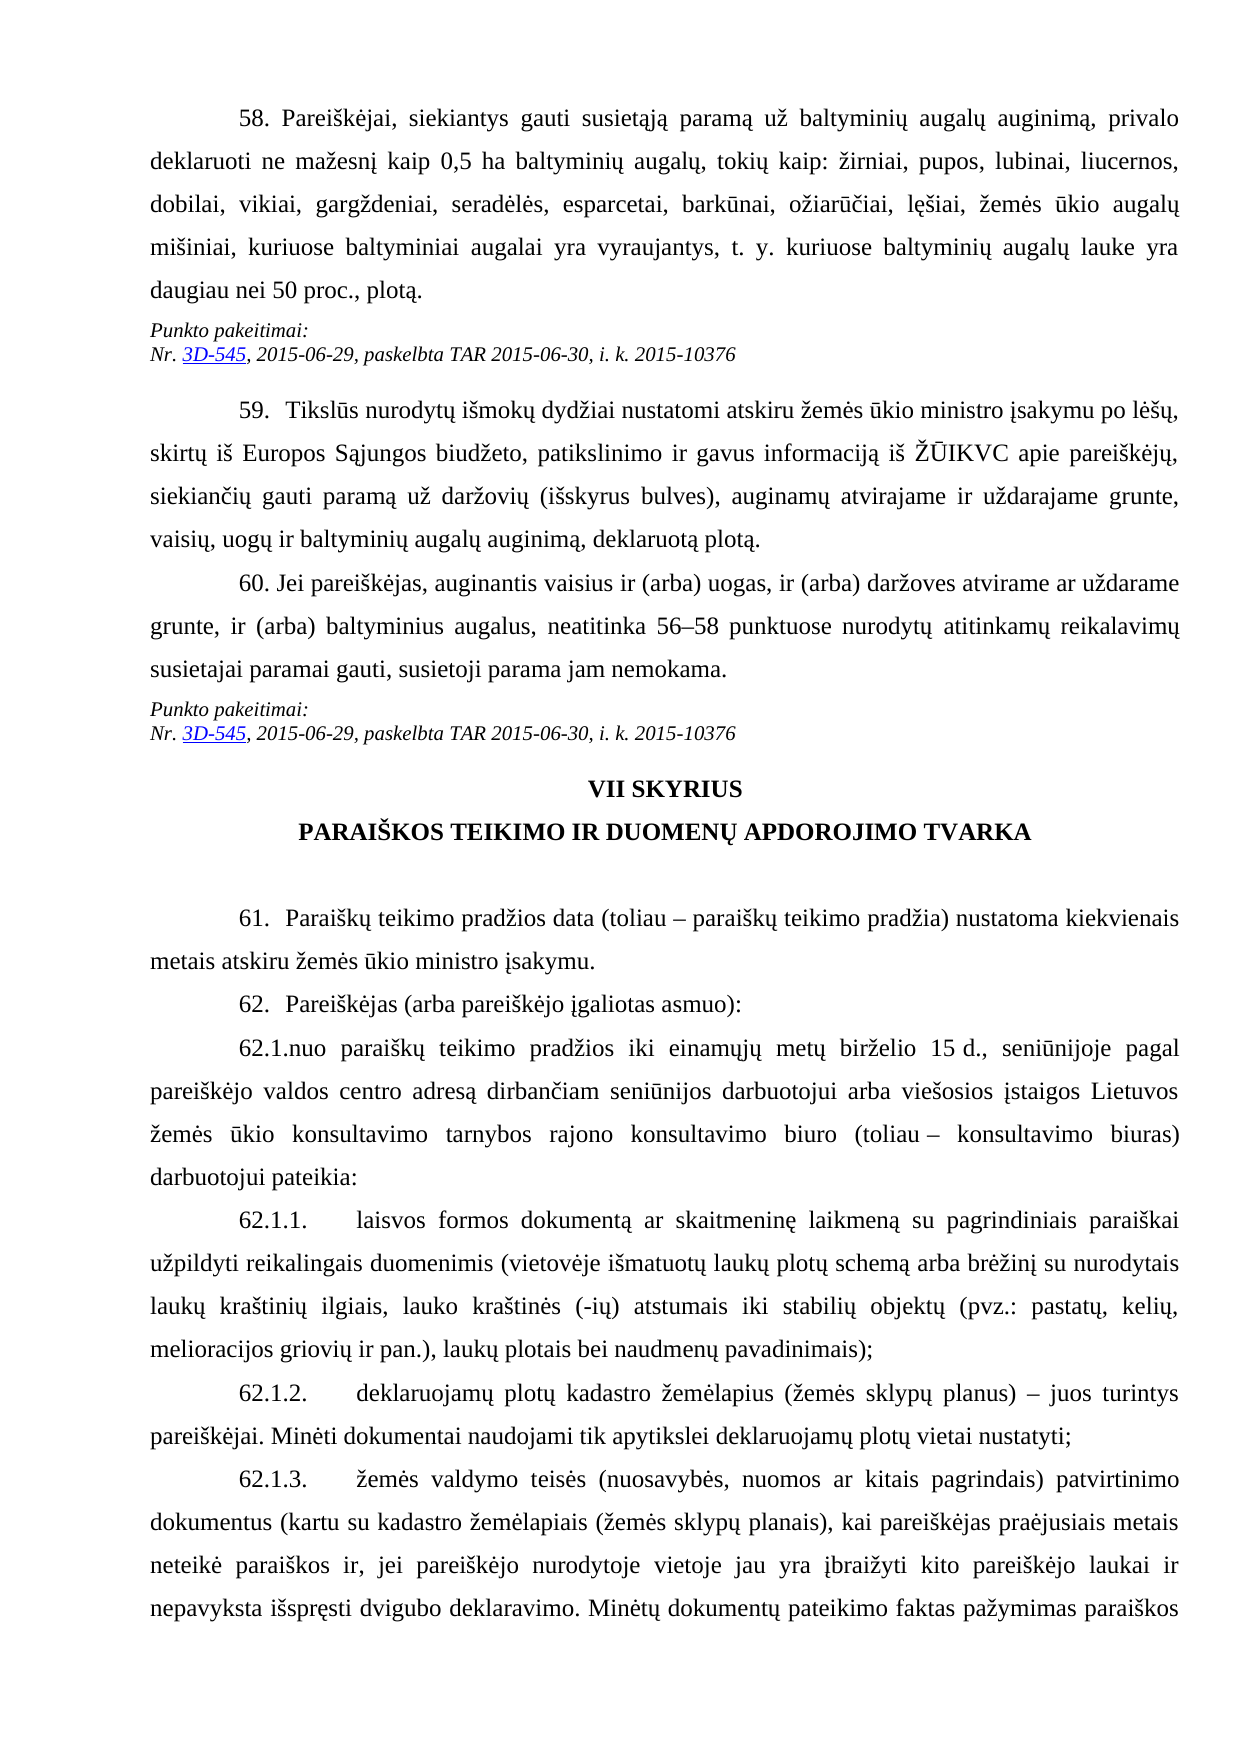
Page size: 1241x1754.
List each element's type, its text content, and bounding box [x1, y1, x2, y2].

text 62. Pareiškėjas (arba pareiškėjo įgaliotas asmuo): [150, 989, 1180, 1018]
text Nr. 3D-545, 2015-06-29, paskelbta TAR 2015-06-30, i. k. 2015-10376 [150, 342, 1180, 366]
text 61. Paraiškų teikimo pradžios data (toliau – paraiškų teikimo pradžia) nustatoma kiekvienais metais atskiru žemės ūkio ministro įsakymu. [150, 903, 1180, 975]
text 59. Tikslūs nurodytų išmokų dydžiai nustatomi atskiru žemės ūkio ministro įsakymu po lėšų, skirtų iš Europos Sąjungos biudžeto, patikslinimo ir gavus informaciją iš ŽŪIKVC apie pareiškėjų, siekiančių gauti paramą už daržovių (išskyrus bulves), auginamų atvirajame ir uždarajame grunte, vaisių, uogų ir baltyminių augalų auginimą, deklaruotą plotą. [150, 395, 1180, 553]
text 58. Pareiškėjai, siekiantys gauti susietąją paramą už baltyminių augalų auginimą, privalo deklaruoti ne mažesnį kaip 0,5 ha baltyminių augalų, tokių kaip: žirniai, pupos, lubinai, liucernos, dobilai, vikiai, gargždeniai, seradėlės, esparcetai, barkūnai, ožiarūčiai, lęšiai, žemės ūkio augalų mišiniai, kuriuose baltyminiai augalai yra vyraujantys, t. y. kuriuose baltyminių augalų lauke yra daugiau nei 50 proc., plotą. [150, 103, 1180, 304]
text 62.1.2. deklaruojamų plotų kadastro žemėlapius (žemės sklypų planus) – juos turintys pareiškėjai. Minėti dokumentai naudojami tik apytikslei deklaruojamų plotų vietai nustatyti; [150, 1378, 1180, 1449]
text Nr. 3D-545, 2015-06-29, paskelbta TAR 2015-06-30, i. k. 2015-10376 [150, 721, 1180, 745]
text VII SKYRIUS [150, 774, 1180, 803]
text Punkto pakeitimai: [150, 697, 1180, 721]
text Punkto pakeitimai: [150, 318, 1180, 342]
text 62.1.1. laisvos formos dokumentą ar skaitmeninę laikmeną su pagrindiniais paraiškai užpildyti reikalingais duomenimis (vietovėje išmatuotų laukų plotų schemą arba brėžinį su nurodytais laukų kraštinių ilgiais, lauko kraštinės (-ių) atstumais iki stabilių objektų (pvz.: pastatų, kelių, melioracijos griovių ir pan.), laukų plotais bei naudmenų pavadinimais); [150, 1205, 1180, 1363]
text 62.1. nuo paraiškų teikimo pradžios iki einamųjų metų birželio 15 d., seniūnijoje pagal pareiškėjo valdos centro adresą dirbančiam seniūnijos darbuotojui arba viešosios įstaigos Lietuvos žemės ūkio konsultavimo tarnybos rajono konsultavimo biuro (toliau – konsultavimo biuras) darbuotojui pateikia: [150, 1033, 1180, 1191]
text 62.1.3. žemės valdymo teisės (nuosavybės, nuomos ar kitais pagrindais) patvirtinimo dokumentus (kartu su kadastro žemėlapiais (žemės sklypų planais), kai pareiškėjas praėjusiais metais neteikė paraiškos ir, jei pareiškėjo nurodytoje vietoje jau yra įbraižyti kito pareiškėjo laukai ir nepavyksta išspręsti dvigubo deklaravimo. Minėtų dokumentų pateikimo faktas pažymimas paraiškos [150, 1464, 1180, 1622]
text PARAIŠKOS TEIKIMO IR DUOMENŲ APDOROJIMO TVARKA [150, 817, 1180, 846]
text 60. Jei pareiškėjas, auginantis vaisius ir (arba) uogas, ir (arba) daržoves atvirame ar uždarame grunte, ir (arba) baltyminius augalus, neatitinka 56–58 punktuose nurodytų atitinkamų reikalavimų susietajai paramai gauti, susietoji parama jam nemokama. [150, 568, 1180, 683]
